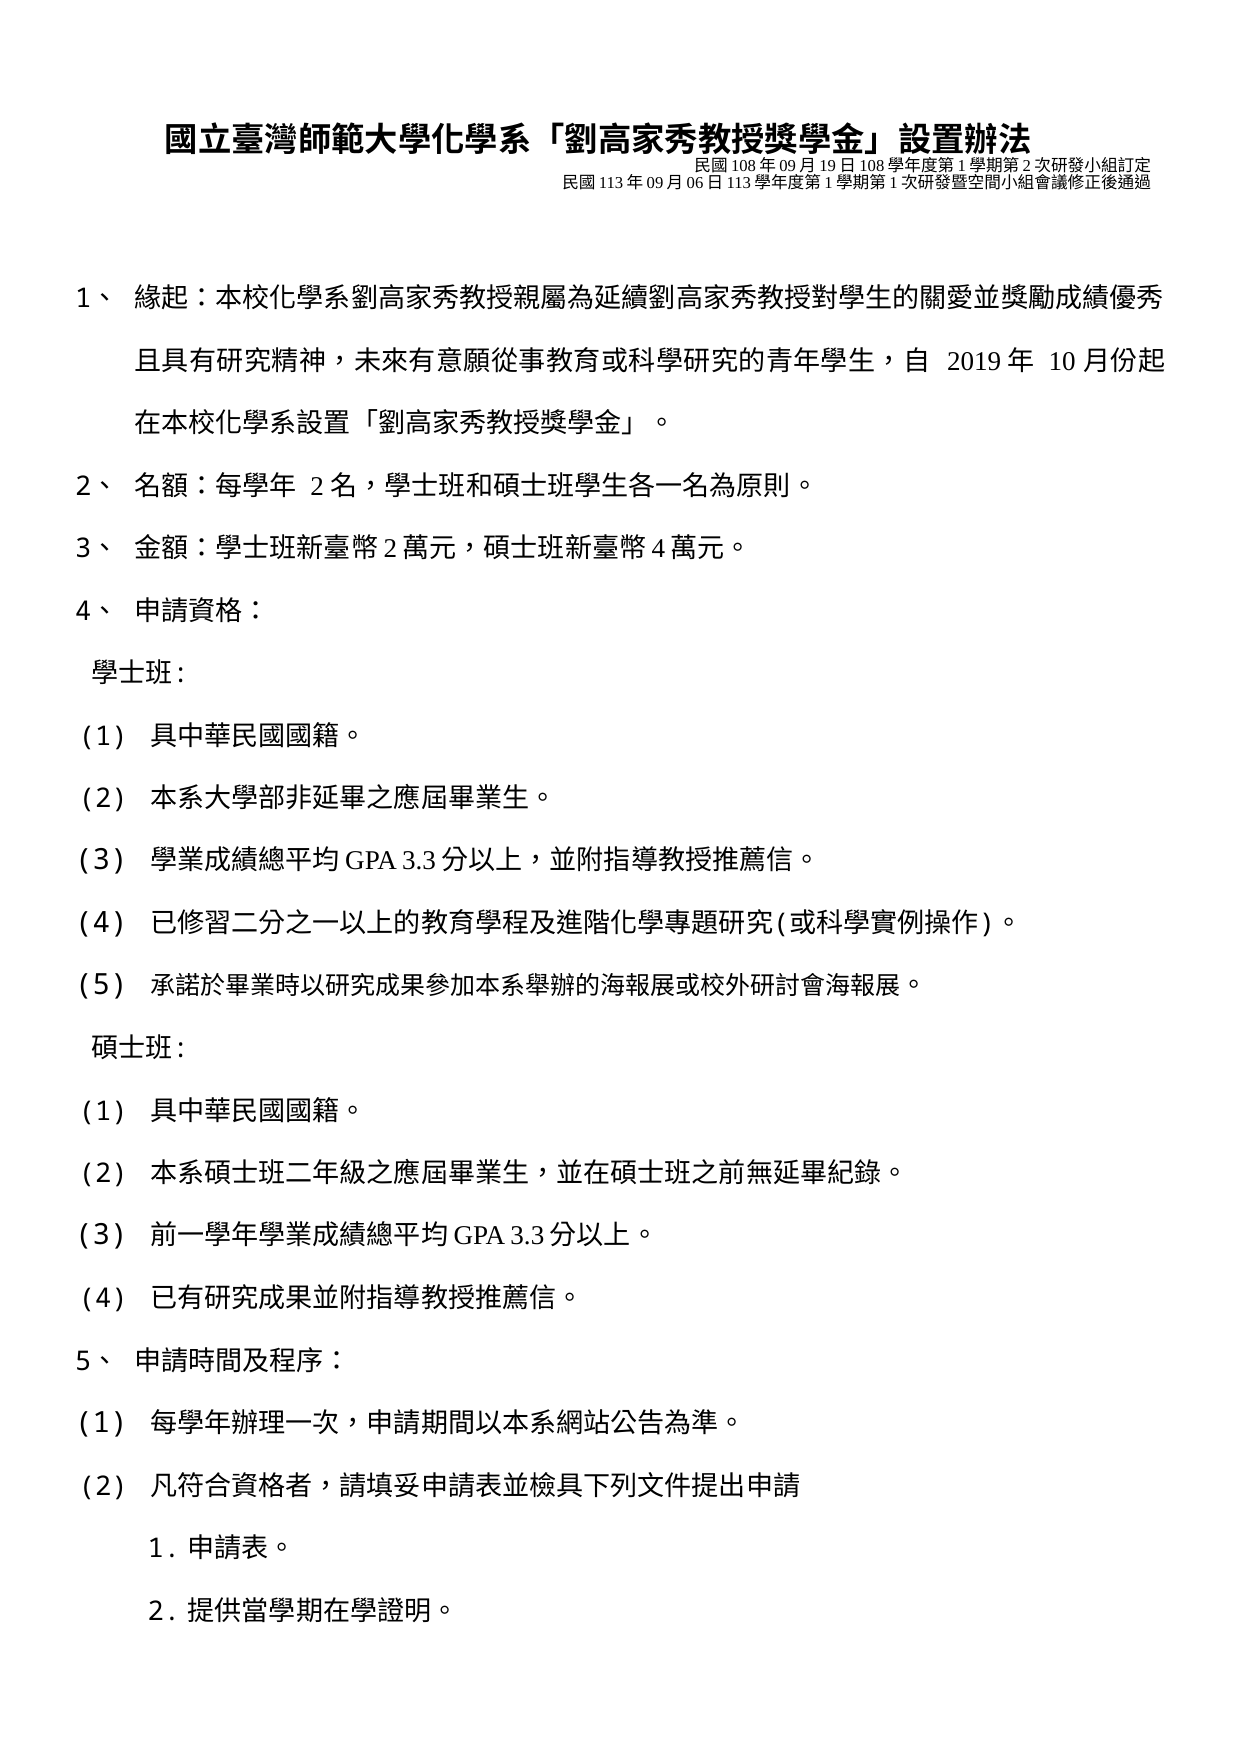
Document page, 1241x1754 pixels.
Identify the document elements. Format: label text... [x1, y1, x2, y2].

list 承諾於畢業時以研究成果參加本系舉辦的海報展或校外研討會海報展。 [127, 942, 1165, 1004]
list 具中華民國國籍。 [127, 692, 1165, 754]
text 國立臺灣師範大學化學系「劉高家秀教授獎學金」設置辦法 [31, 96, 1165, 158]
text 碩士班: [75, 1004, 1165, 1067]
list 已修習二分之一以上的教育學程及進階化學專題研究(或科學實例操作)。 [127, 879, 1165, 942]
text 民國113年09月06日113學年度第1學期第1次研發暨空間小組會議修正後通過 [75, 175, 1151, 192]
list 申請表。 [180, 1504, 1165, 1567]
list 已有研究成果並附指導教授推薦信。 [127, 1254, 1165, 1317]
list 每學年辦理一次，申請期間以本系網站公告為準。 [127, 1379, 1165, 1442]
text 民國108年09月19日108學年度第1學期第2次研發小組訂定 [75, 158, 1151, 175]
list 學業成績總平均GPA 3.3分以上，並附指導教授推薦信。 [127, 817, 1165, 879]
text 學士班: [75, 629, 1165, 692]
list 名額：每學年 2 名，學士班和碩士班學生各一名為原則。 [75, 442, 1165, 504]
list 申請資格： [75, 567, 1165, 629]
list 本系碩士班二年級之應屆畢業生，並在碩士班之前無延畢紀錄。 [127, 1129, 1165, 1192]
list 前一學年學業成績總平均GPA 3.3分以上。 [127, 1192, 1165, 1254]
list 本系大學部非延畢之應屆畢業生。 [127, 754, 1165, 817]
list 金額：學士班新臺幣2萬元，碩士班新臺幣4萬元。 [75, 504, 1165, 567]
list 具中華民國國籍。 [127, 1067, 1165, 1129]
list 提供當學期在學證明。 [180, 1567, 1165, 1629]
list 凡符合資格者，請填妥申請表並檢具下列文件提出申請 [127, 1442, 1165, 1504]
list 緣起：本校化學系劉高家秀教授親屬為延續劉高家秀教授對學生的關愛並獎勵成績優秀且具有研究精神，未來有意願從事教育或科學研究的青年學生，自 2019年 10 月份起在本校化學系設置「劉高家秀教授獎學金」。 [75, 254, 1165, 442]
list 申請時間及程序： [75, 1317, 1165, 1379]
